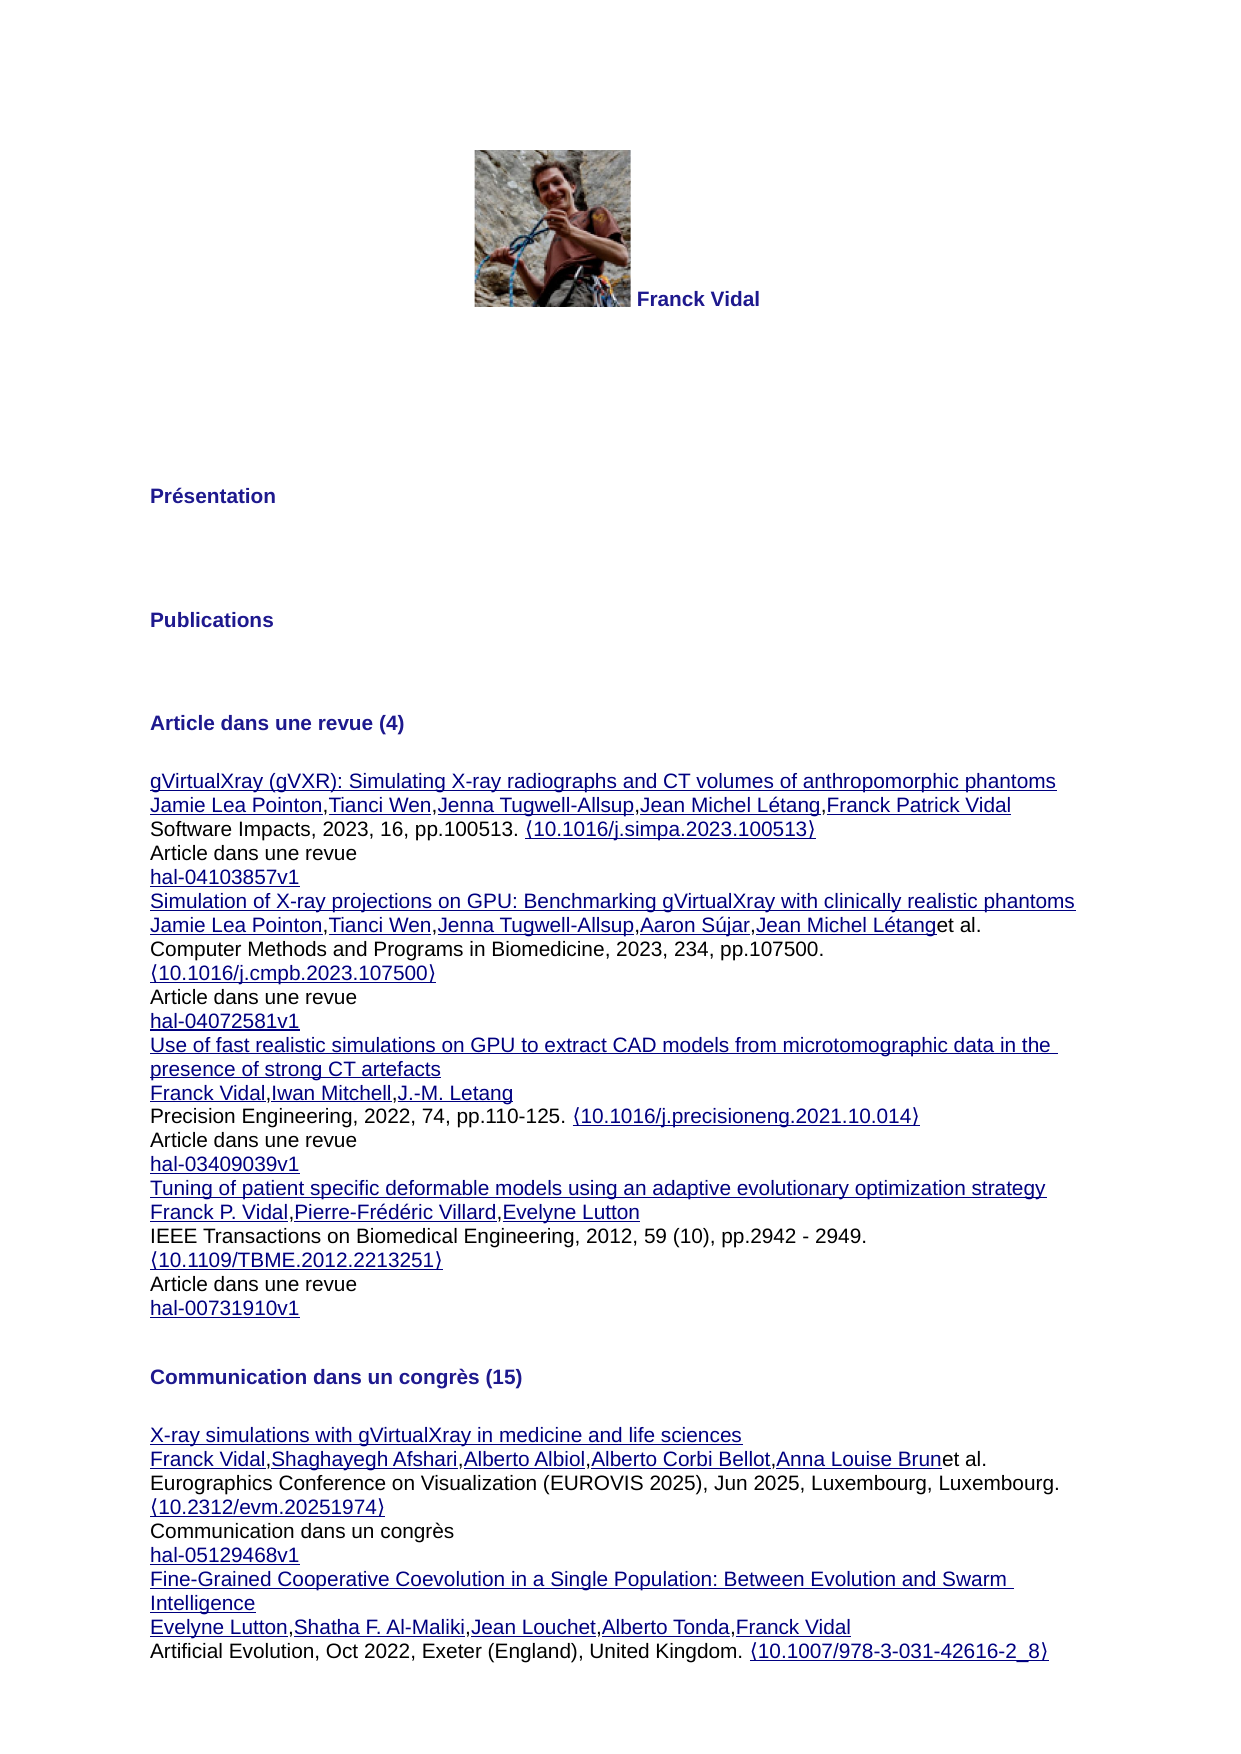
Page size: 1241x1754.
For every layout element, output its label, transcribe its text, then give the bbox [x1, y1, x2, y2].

subtitle Publications [150, 607, 1090, 631]
table_cell Fine-Grained Cooperative Coevolution in a Single Population: Between Evolution and Swarm Intelligence Evelyne Lutton,Shatha F. Al-Maliki,Jean Louchet,Alberto Tonda,Franck Vidal Artificial Evolution, Oct 2022, Exeter (England), United Kingdom. ⟨10.1007/978-3-031-42616-2_8⟩ [150, 1567, 1090, 1663]
subtitle Article dans une revue (4) [150, 711, 1090, 734]
picture [474, 150, 631, 307]
table_cell Use of fast realistic simulations on GPU to extract CAD models from microtomographic data in the presence of strong CT artefacts Franck Vidal,Iwan Mitchell,J.-M. Letang Precision Engineering, 2022, 74, pp.110-125. ⟨10.1016/j.precisioneng.2021.10.014⟩ Article dans une revue hal-03409039v1 [150, 1033, 1090, 1176]
table_header X-ray simulations with gVirtualXray in medicine and life sciences Franck Vidal,Shaghayegh Afshari,Alberto Albiol,Alberto Corbi Bellot,Anna Louise Brunet al. Eurographics Conference on Visualization (EUROVIS 2025), Jun 2025, Luxembourg, Luxembourg. ⟨10.2312/evm.20251974⟩ Communication dans un congrès hal-05129468v1 [150, 1423, 1090, 1567]
table_header gVirtualXray (gVXR): Simulating X-ray radiographs and CT volumes of anthropomorphic phantoms Jamie Lea Pointon,Tianci Wen,Jenna Tugwell-Allsup,Jean Michel Létang,Franck Patrick Vidal Software Impacts, 2023, 16, pp.100513. ⟨10.1016/j.simpa.2023.100513⟩ Article dans une revue hal-04103857v1 [150, 769, 1090, 889]
subtitle Communication dans un congrès (15) [150, 1365, 1090, 1389]
table_cell Simulation of X-ray projections on GPU: Benchmarking gVirtualXray with clinically realistic phantoms Jamie Lea Pointon,Tianci Wen,Jenna Tugwell-Allsup,Aaron Sújar,Jean Michel Létanget al. Computer Methods and Programs in Biomedicine, 2023, 234, pp.107500. ⟨10.1016/j.cmpb.2023.107500⟩ Article dans une revue hal-04072581v1 [150, 889, 1090, 1032]
table_cell Tuning of patient specific deformable models using an adaptive evolutionary optimization strategy Franck P. Vidal,Pierre-Frédéric Villard,Evelyne Lutton IEEE Transactions on Biomedical Engineering, 2012, 59 (10), pp.2942 - 2949. ⟨10.1109/TBME.2012.2213251⟩ Article dans une revue hal-00731910v1 [150, 1176, 1090, 1320]
subtitle Franck Vidal [150, 150, 1090, 311]
subtitle Présentation [150, 483, 1090, 507]
